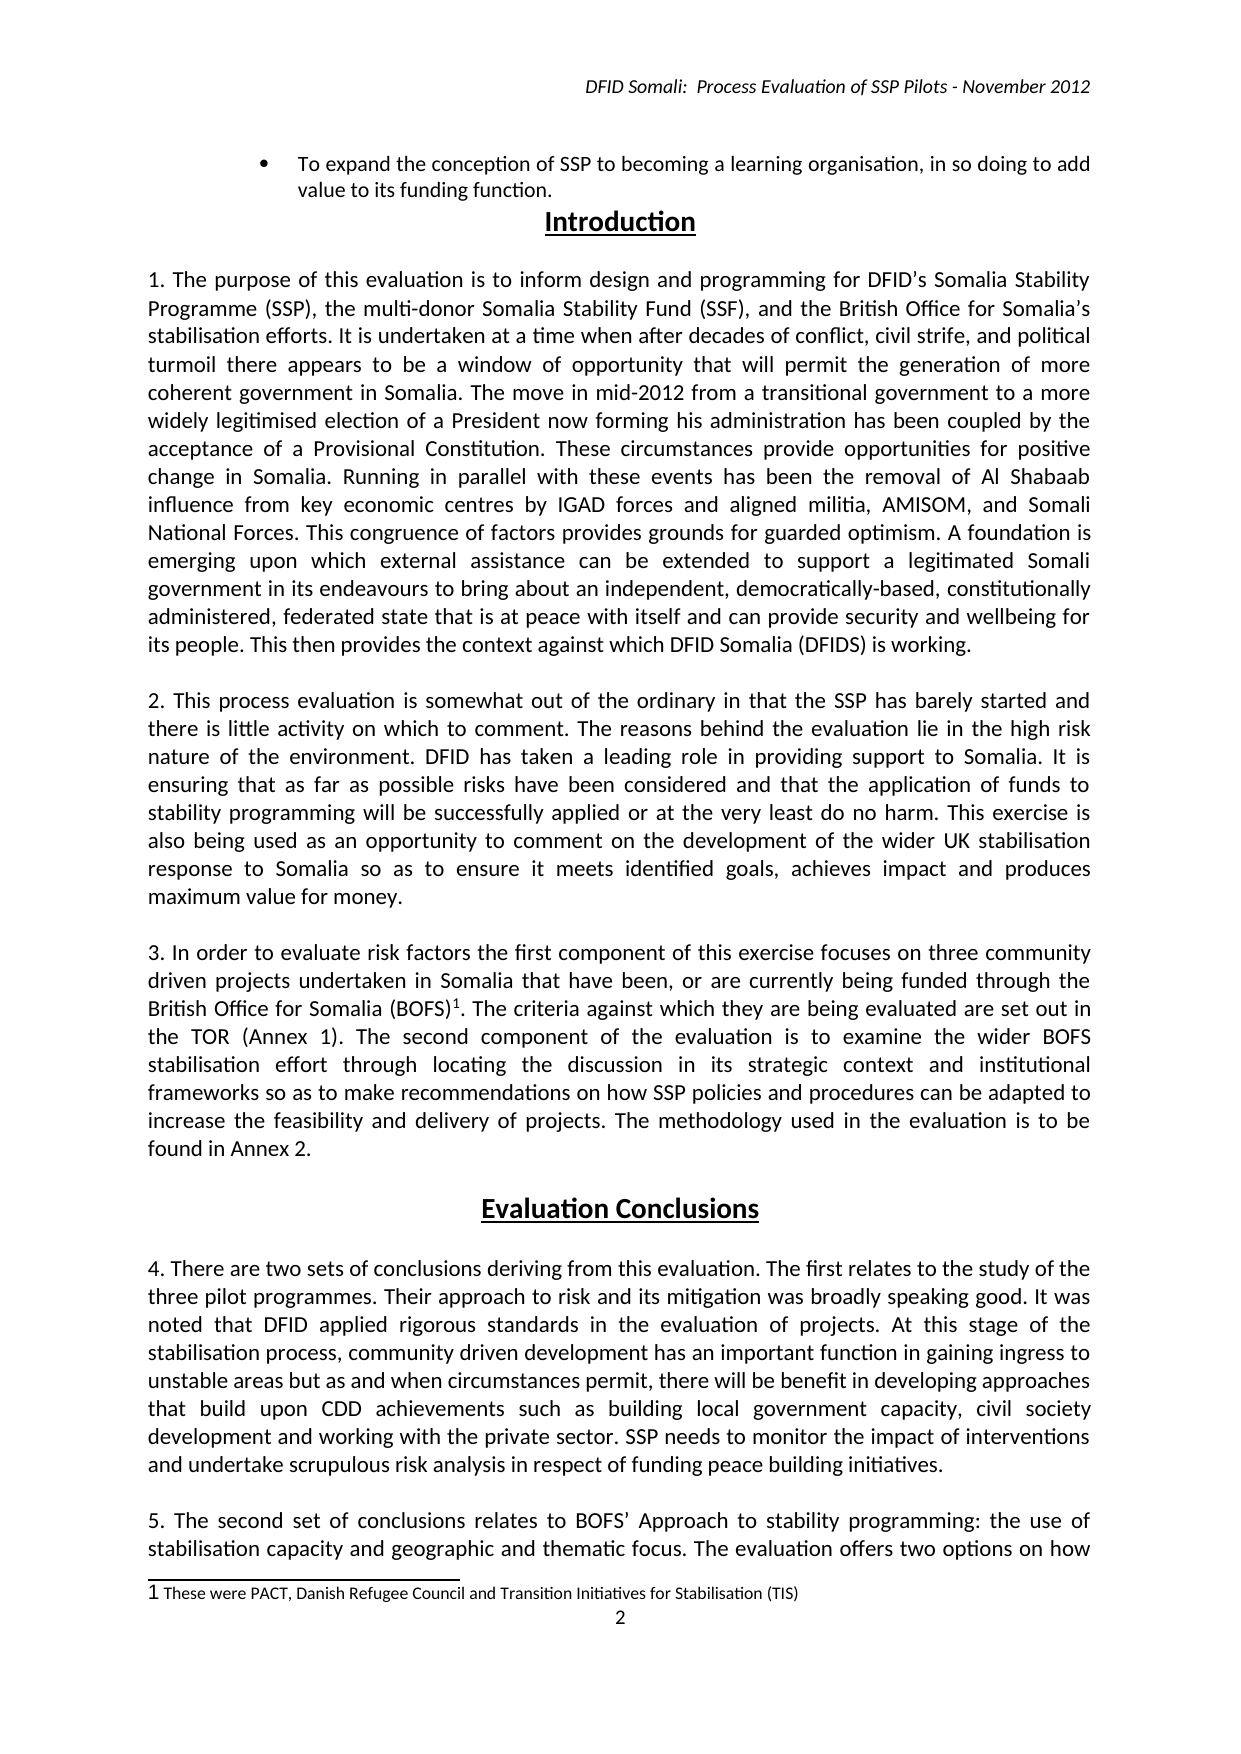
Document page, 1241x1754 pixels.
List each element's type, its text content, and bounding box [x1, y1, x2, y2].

list To expand the conception of SSP to becoming a learning organisation, in so doing to add value to its funding function. [260, 150, 1092, 203]
text 2. This process evaluation is somewhat out of the ordinary in that the SSP has barely started and there is little activity on which to comment. The reasons behind the evaluation lie in the high risk nature of the environment. DFID has taken a leading role in providing support to Somalia. It is ensuring that as far as possible risks have been considered and that the application of funds to stability programming will be successfully applied or at the very least do no harm. This exercise is also being used as an opportunity to comment on the development of the wider UK stabilisation response to Somalia so as to ensure it meets identified goals, achieves impact and produces maximum value for money. [148, 686, 1092, 910]
text 1. The purpose of this evaluation is to inform design and programming for DFID’s Somalia Stability Programme (SSP), the multi-donor Somalia Stability Fund (SSF), and the British Office for Somalia’s stabilisation efforts. It is undertaken at a time when after decades of conflict, civil strife, and political turmoil there appears to be a window of opportunity that will permit the generation of more coherent government in Somalia. The move in mid-2012 from a transitional government to a more widely legitimised election of a President now forming his administration has been coupled by the acceptance of a Provisional Constitution. These circumstances provide opportunities for positive change in Somalia. Running in parallel with these events has been the removal of Al Shabaab influence from key economic centres by IGAD forces and aligned militia, AMISOM, and Somali National Forces. This congruence of factors provides grounds for guarded optimism. A foundation is emerging upon which external assistance can be extended to support a legitimated Somali government in its endeavours to bring about an independent, democratically-based, constitutionally administered, federated state that is at peace with itself and can provide security and wellbeing for its people. This then provides the context against which DFID Somalia (DFIDS) is working. [148, 266, 1092, 658]
text These were PACT, Danish Refugee Council and Transition Initiatives for Stabilisation (TIS) [148, 1580, 1092, 1604]
text 4. There are two sets of conclusions deriving from this evaluation. The first relates to the study of the three pilot programmes. Their approach to risk and its mitigation was broadly speaking good. It was noted that DFID applied rigorous standards in the evaluation of projects. At this stage of the stabilisation process, community driven development has an important function in gaining ingress to unstable areas but as and when circumstances permit, there will be benefit in developing approaches that build upon CDD achievements such as building local government capacity, civil society development and working with the private sector. SSP needs to monitor the impact of interventions and undertake scrupulous risk analysis in respect of funding peace building initiatives. [148, 1254, 1092, 1478]
text 5. The second set of conclusions relates to BOFS’ Approach to stability programming: the use of stabilisation capacity and geographic and thematic focus. The evaluation offers two options on how [148, 1506, 1092, 1562]
text 3. In order to evaluate risk factors the first component of this exercise focuses on three community driven projects undertaken in Somalia that have been, or are currently being funded through the British Office for Somalia (BOFS). The criteria against which they are being evaluated are set out in the TOR (Annex 1). The second component of the evaluation is to examine the wider BOFS stabilisation effort through locating the discussion in its strategic context and institutional frameworks so as to make recommendations on how SSP policies and procedures can be adapted to increase the feasibility and delivery of projects. The methodology used in the evaluation is to be found in Annex 2. [148, 938, 1092, 1162]
text Evaluation Conclusions [148, 1190, 1092, 1226]
text Introduction [148, 203, 1092, 239]
